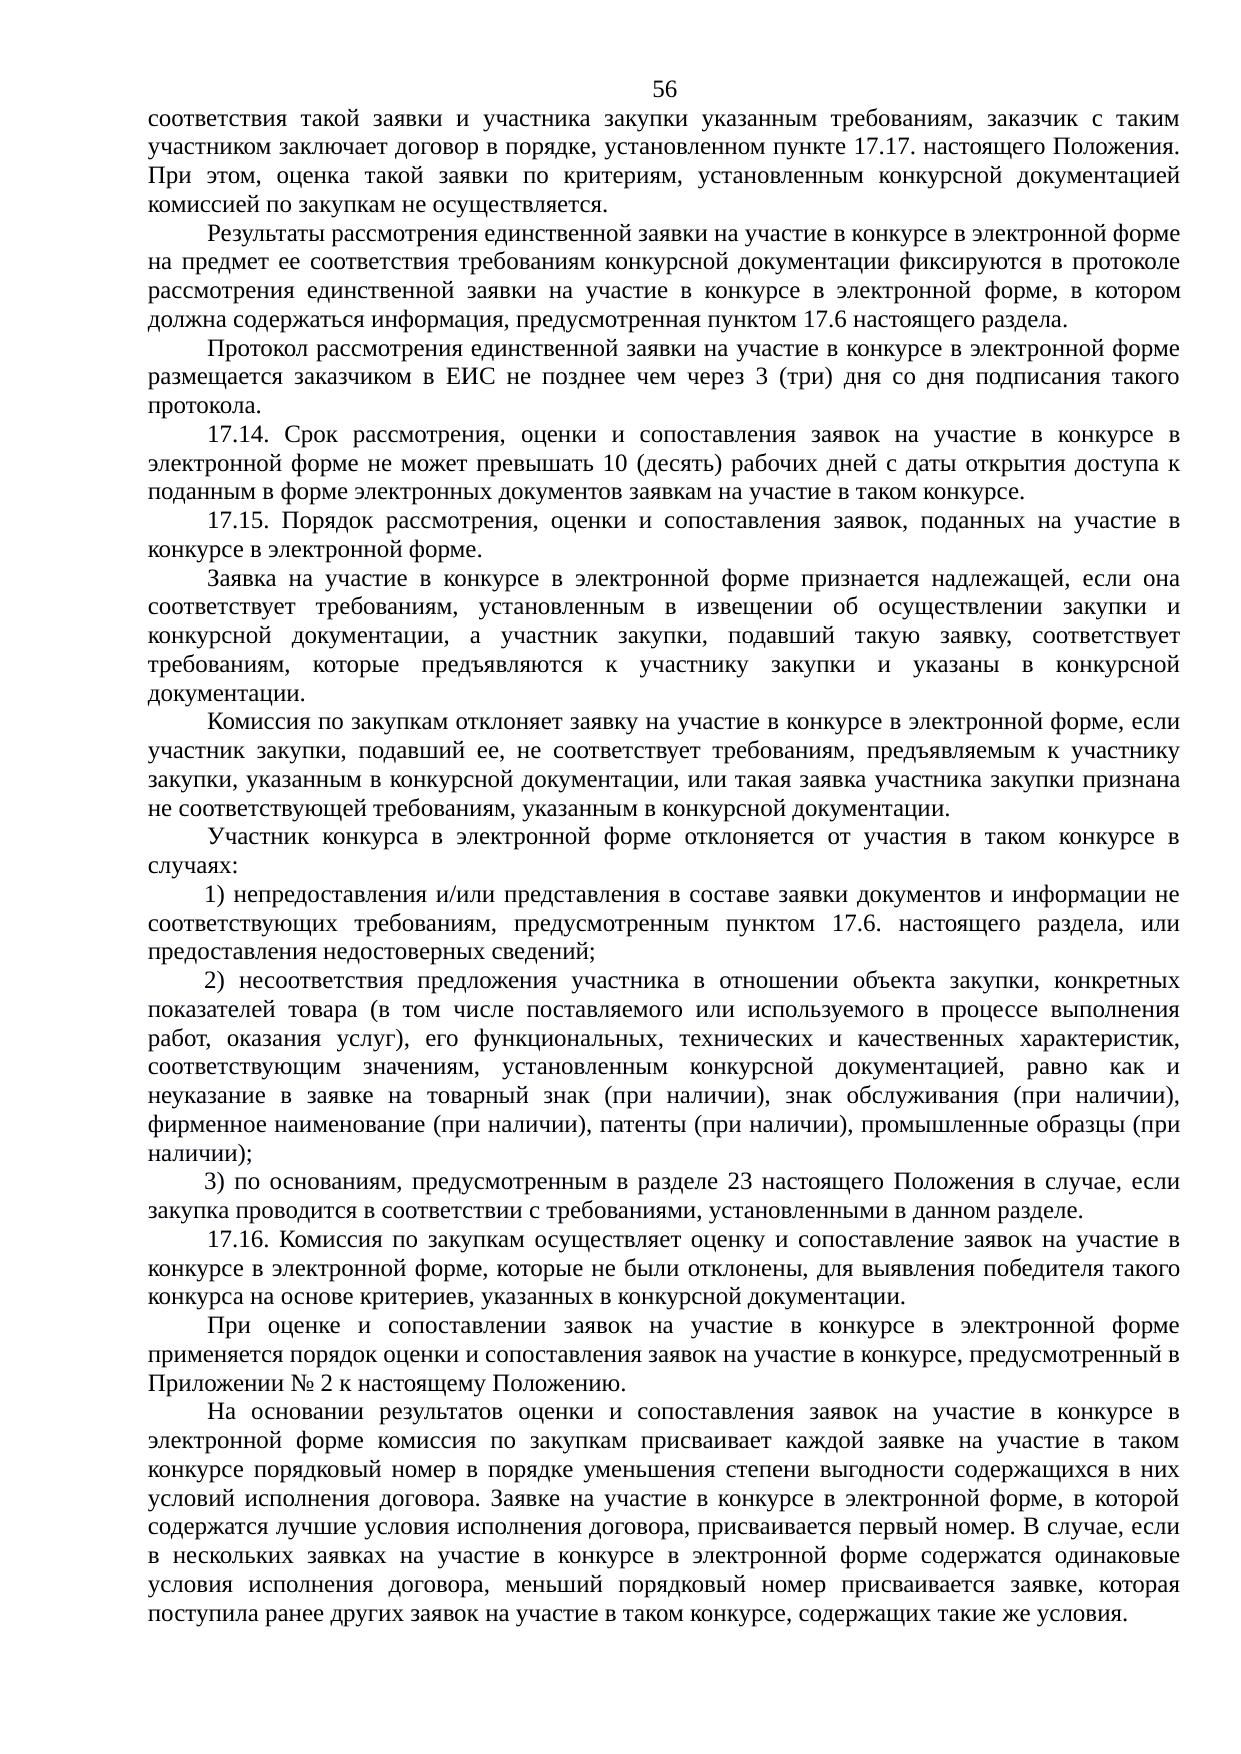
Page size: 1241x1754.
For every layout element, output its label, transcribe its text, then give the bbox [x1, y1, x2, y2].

text Результаты рассмотрения единственной заявки на участие в конкурсе в электронной форме на предмет ее соответствия требованиям конкурсной документации фиксируются в протоколе рассмотрения единственной заявки на участие в конкурсе в электронной форме, в котором должна содержаться информация, предусмотренная пунктом 17.6 настоящего раздела. [148, 218, 1181, 333]
text Участник конкурса в электронной форме отклоняется от участия в таком конкурсе в случаях: [148, 821, 1181, 879]
text На основании результатов оценки и сопоставления заявок на участие в конкурсе в электронной форме комиссия по закупкам присваивает каждой заявке на участие в таком конкурсе порядковый номер в порядке уменьшения степени выгодности содержащихся в них условий исполнения договора. Заявке на участие в конкурсе в электронной форме, в которой содержатся лучшие условия исполнения договора, присваивается первый номер. В случае, если в нескольких заявках на участие в конкурсе в электронной форме содержатся одинаковые условия исполнения договора, меньший порядковый номер присваивается заявке, которая поступила ранее других заявок на участие в таком конкурсе, содержащих такие же условия. [148, 1396, 1181, 1626]
text Заявка на участие в конкурсе в электронной форме признается надлежащей, если она соответствует требованиям, установленным в извещении об осуществлении закупки и конкурсной документации, а участник закупки, подавший такую заявку, соответствует требованиям, которые предъявляются к участнику закупки и указаны в конкурсной документации. [148, 563, 1181, 706]
text соответствия такой заявки и участника закупки указанным требованиям, заказчик с таким участником заключает договор в порядке, установленном пункте 17.17. настоящего Положения. При этом, оценка такой заявки по критериям, установленным конкурсной документацией комиссией по закупкам не осуществляется. [148, 103, 1181, 218]
text При оценке и сопоставлении заявок на участие в конкурсе в электронной форме применяется порядок оценки и сопоставления заявок на участие в конкурсе, предусмотренный в Приложении № 2 к настоящему Положению. [148, 1310, 1181, 1396]
text 17.14. Срок рассмотрения, оценки и сопоставления заявок на участие в конкурсе в электронной форме не может превышать 10 (десять) рабочих дней с даты открытия доступа к поданным в форме электронных документов заявкам на участие в таком конкурсе. [148, 419, 1181, 505]
text Комиссия по закупкам отклоняет заявку на участие в конкурсе в электронной форме, если участник закупки, подавший ее, не соответствует требованиям, предъявляемым к участнику закупки, указанным в конкурсной документации, или такая заявка участника закупки признана не соответствующей требованиям, указанным в конкурсной документации. [148, 706, 1181, 821]
text 3) по основаниям, предусмотренным в разделе 23 настоящего Положения в случае, если закупка проводится в соответствии с требованиями, установленными в данном разделе. [148, 1166, 1181, 1224]
text 17.15. Порядок рассмотрения, оценки и сопоставления заявок, поданных на участие в конкурсе в электронной форме. [148, 505, 1181, 563]
text 1) непредоставления и/или представления в составе заявки документов и информации не соответствующих требованиям, предусмотренным пунктом 17.6. настоящего раздела, или предоставления недостоверных сведений; [148, 879, 1181, 965]
text Протокол рассмотрения единственной заявки на участие в конкурсе в электронной форме размещается заказчиком в ЕИС не позднее чем через 3 (три) дня со дня подписания такого протокола. [148, 333, 1181, 419]
text 2) несоответствия предложения участника в отношении объекта закупки, конкретных показателей товара (в том числе поставляемого или используемого в процессе выполнения работ, оказания услуг), его функциональных, технических и качественных характеристик, соответствующим значениям, установленным конкурсной документацией, равно как и неуказание в заявке на товарный знак (при наличии), знак обслуживания (при наличии), фирменное наименование (при наличии), патенты (при наличии), промышленные образцы (при наличии); [148, 965, 1181, 1166]
text 17.16. Комиссия по закупкам осуществляет оценку и сопоставление заявок на участие в конкурсе в электронной форме, которые не были отклонены, для выявления победителя такого конкурса на основе критериев, указанных в конкурсной документации. [148, 1224, 1181, 1310]
